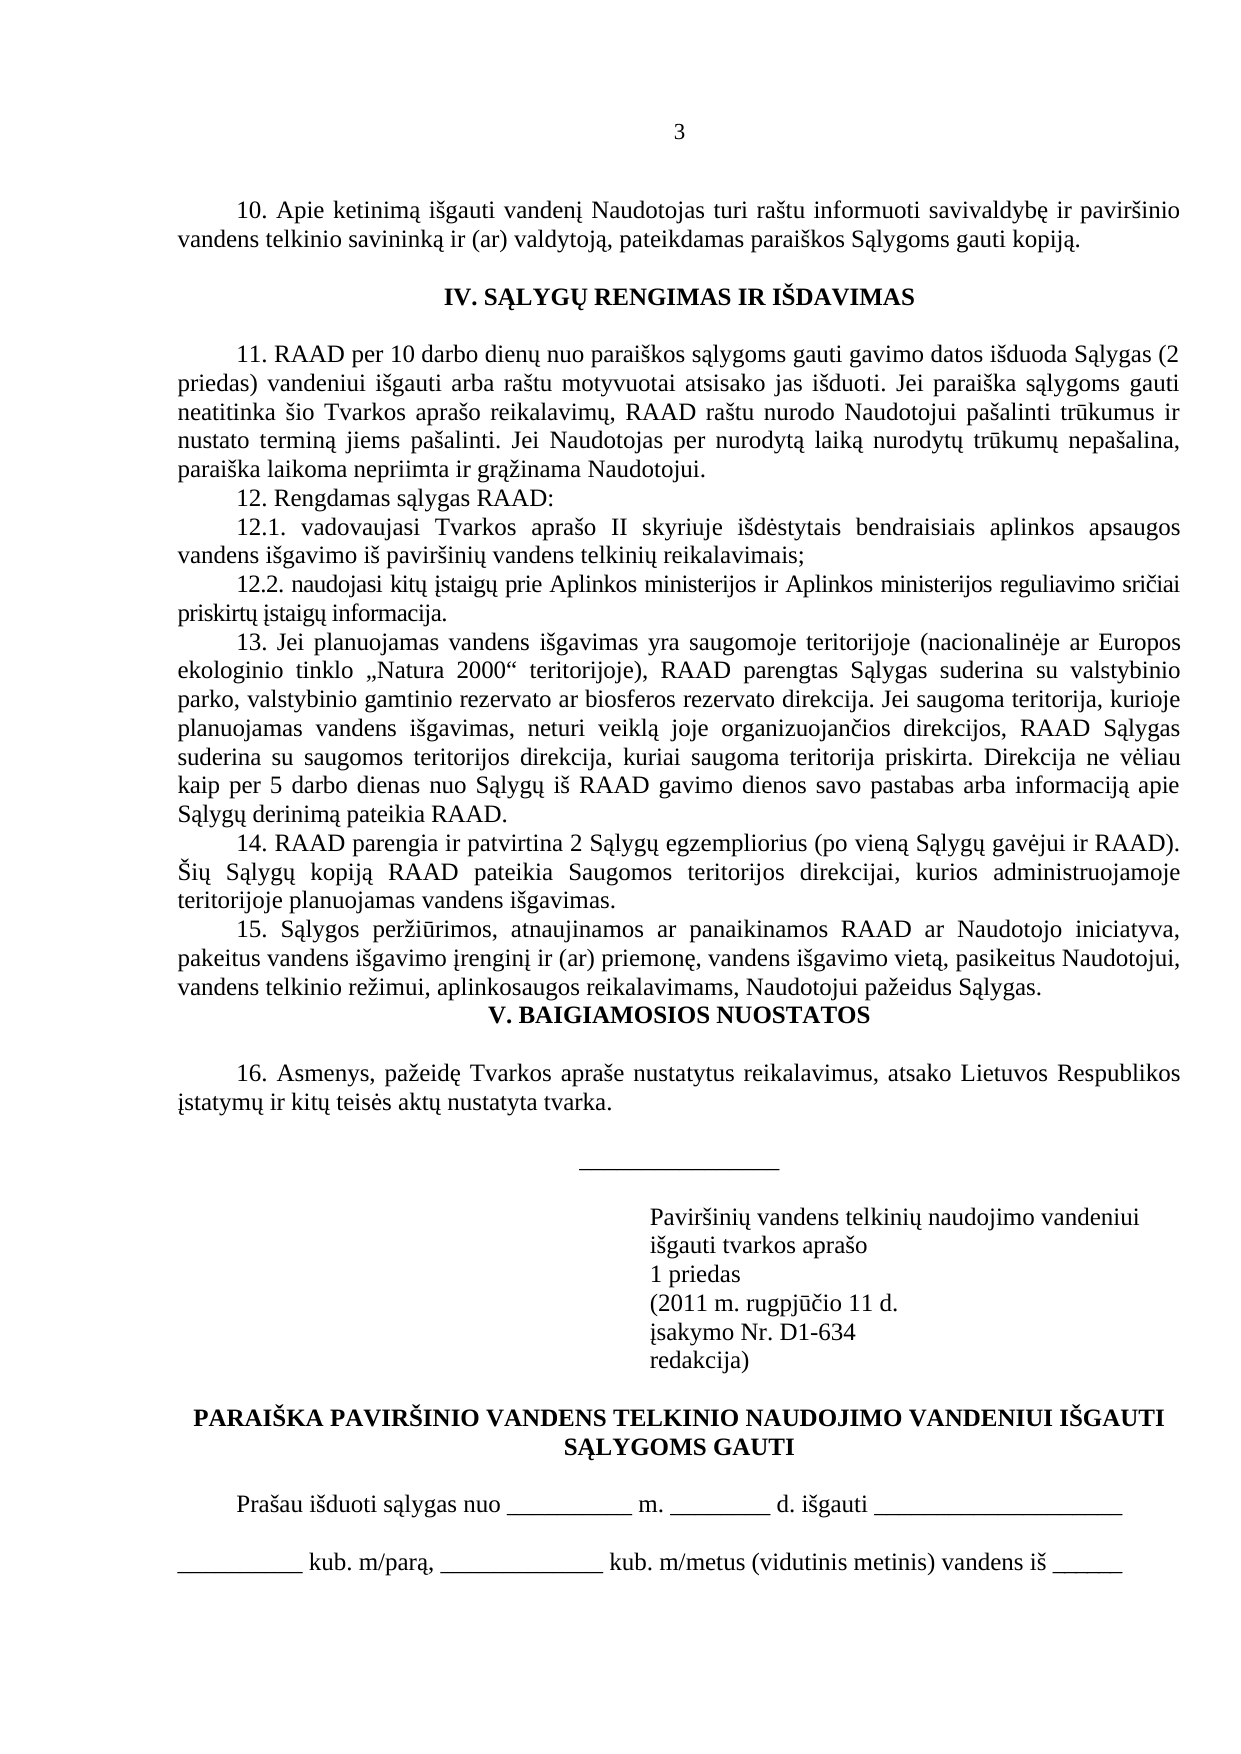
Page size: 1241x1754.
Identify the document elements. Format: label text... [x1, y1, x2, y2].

text __________ kub. m/parą, _____________ kub. m/metus (vidutinis metinis) vandens iš [177, 1547, 1181, 1576]
text įsakymo Nr. D1-634 [649, 1317, 1181, 1346]
text 12. Rengdamas sąlygas RAAD: [177, 483, 1181, 512]
text 15. Sąlygos peržiūrimos, atnaujinamos ar panaikinamos RAAD ar Naudotojo iniciatyva, pakeitus vandens išgavimo įrenginį ir (ar) priemonę, vandens išgavimo vietą, pasikeitus Naudotojui, vandens telkinio režimui, aplinkosaugos reikalavimams, Naudotojui pažeidus Sąlygas. [177, 914, 1181, 1001]
text 14. RAAD parengia ir patvirtina 2 Sąlygų egzempliorius (po vieną Sąlygų gavėjui ir RAAD). Šių Sąlygų kopiją RAAD pateikia Saugomos teritorijos direkcijai, kurios administruojamoje teritorijoje planuojamas vandens išgavimas. [177, 828, 1181, 914]
text redakcija) [649, 1346, 1181, 1374]
text 13. Jei planuojamas vandens išgavimas yra saugomoje teritorijoje (nacionalinėje ar Europos ekologinio tinklo „Natura 2000“ teritorijoje), RAAD parengtas Sąlygas suderina su valstybinio parko, valstybinio gamtinio rezervato ar biosferos rezervato direkcija. Jei saugoma teritorija, kurioje planuojamas vandens išgavimas, neturi veiklą joje organizuojančios direkcijos, RAAD Sąlygas suderina su saugomos teritorijos direkcija, kuriai saugoma teritorija priskirta. Direkcija ne vėliau kaip per 5 darbo dienas nuo Sąlygų iš RAAD gavimo dienos savo pastabas arba informaciją apie Sąlygų derinimą pateikia RAAD. [177, 627, 1181, 828]
text 1 priedas [649, 1259, 1181, 1288]
text 11. RAAD per 10 darbo dienų nuo paraiškos sąlygoms gauti gavimo datos išduoda Sąlygas (2 priedas) vandeniui išgauti arba raštu motyvuotai atsisako jas išduoti. Jei paraiška sąlygoms gauti neatitinka šio Tvarkos aprašo reikalavimų, RAAD raštu nurodo Naudotojui pašalinti trūkumus ir nustato terminą jiems pašalinti. Jei Naudotojas per nurodytą laiką nurodytų trūkumų nepašalina, paraiška laikoma nepriimta ir grąžinama Naudotojui. [177, 339, 1181, 483]
text 12.2. naudojasi kitų įstaigų prie Aplinkos ministerijos ir Aplinkos ministerijos reguliavimo sričiai priskirtų įstaigų informacija. [177, 569, 1181, 627]
text ________________ [177, 1144, 1181, 1173]
text Prašau išduoti sąlygas nuo __________ m. ________ d. išgauti [177, 1489, 1181, 1518]
text (2011 m. rugpjūčio 11 d. [649, 1288, 1181, 1317]
text IV. SĄLYGŲ RENGIMAS IR IŠDAVIMAS [177, 282, 1181, 311]
text Paviršinių vandens telkinių naudojimo vandeniui išgauti tvarkos aprašo [649, 1202, 1181, 1259]
text V. BAIGIAMOSIOS NUOSTATOS [177, 1001, 1181, 1029]
text 12.1. vadovaujasi Tvarkos aprašo II skyriuje išdėstytais bendraisiais aplinkos apsaugos vandens išgavimo iš paviršinių vandens telkinių reikalavimais; [177, 512, 1181, 569]
text PARAIŠKA PAVIRŠINIO VANDENS TELKINIO NAUDOJIMO VANDENIUI IŠGAUTI SĄLYGOMS GAUTI [177, 1403, 1181, 1461]
text 16. Asmenys, pažeidę Tvarkos apraše nustatytus reikalavimus, atsako Lietuvos Respublikos įstatymų ir kitų teisės aktų nustatyta tvarka. [177, 1058, 1181, 1116]
text 10. Apie ketinimą išgauti vandenį Naudotojas turi raštu informuoti savivaldybę ir paviršinio vandens telkinio savininką ir (ar) valdytoją, pateikdamas paraiškos Sąlygoms gauti kopiją. [177, 196, 1181, 253]
